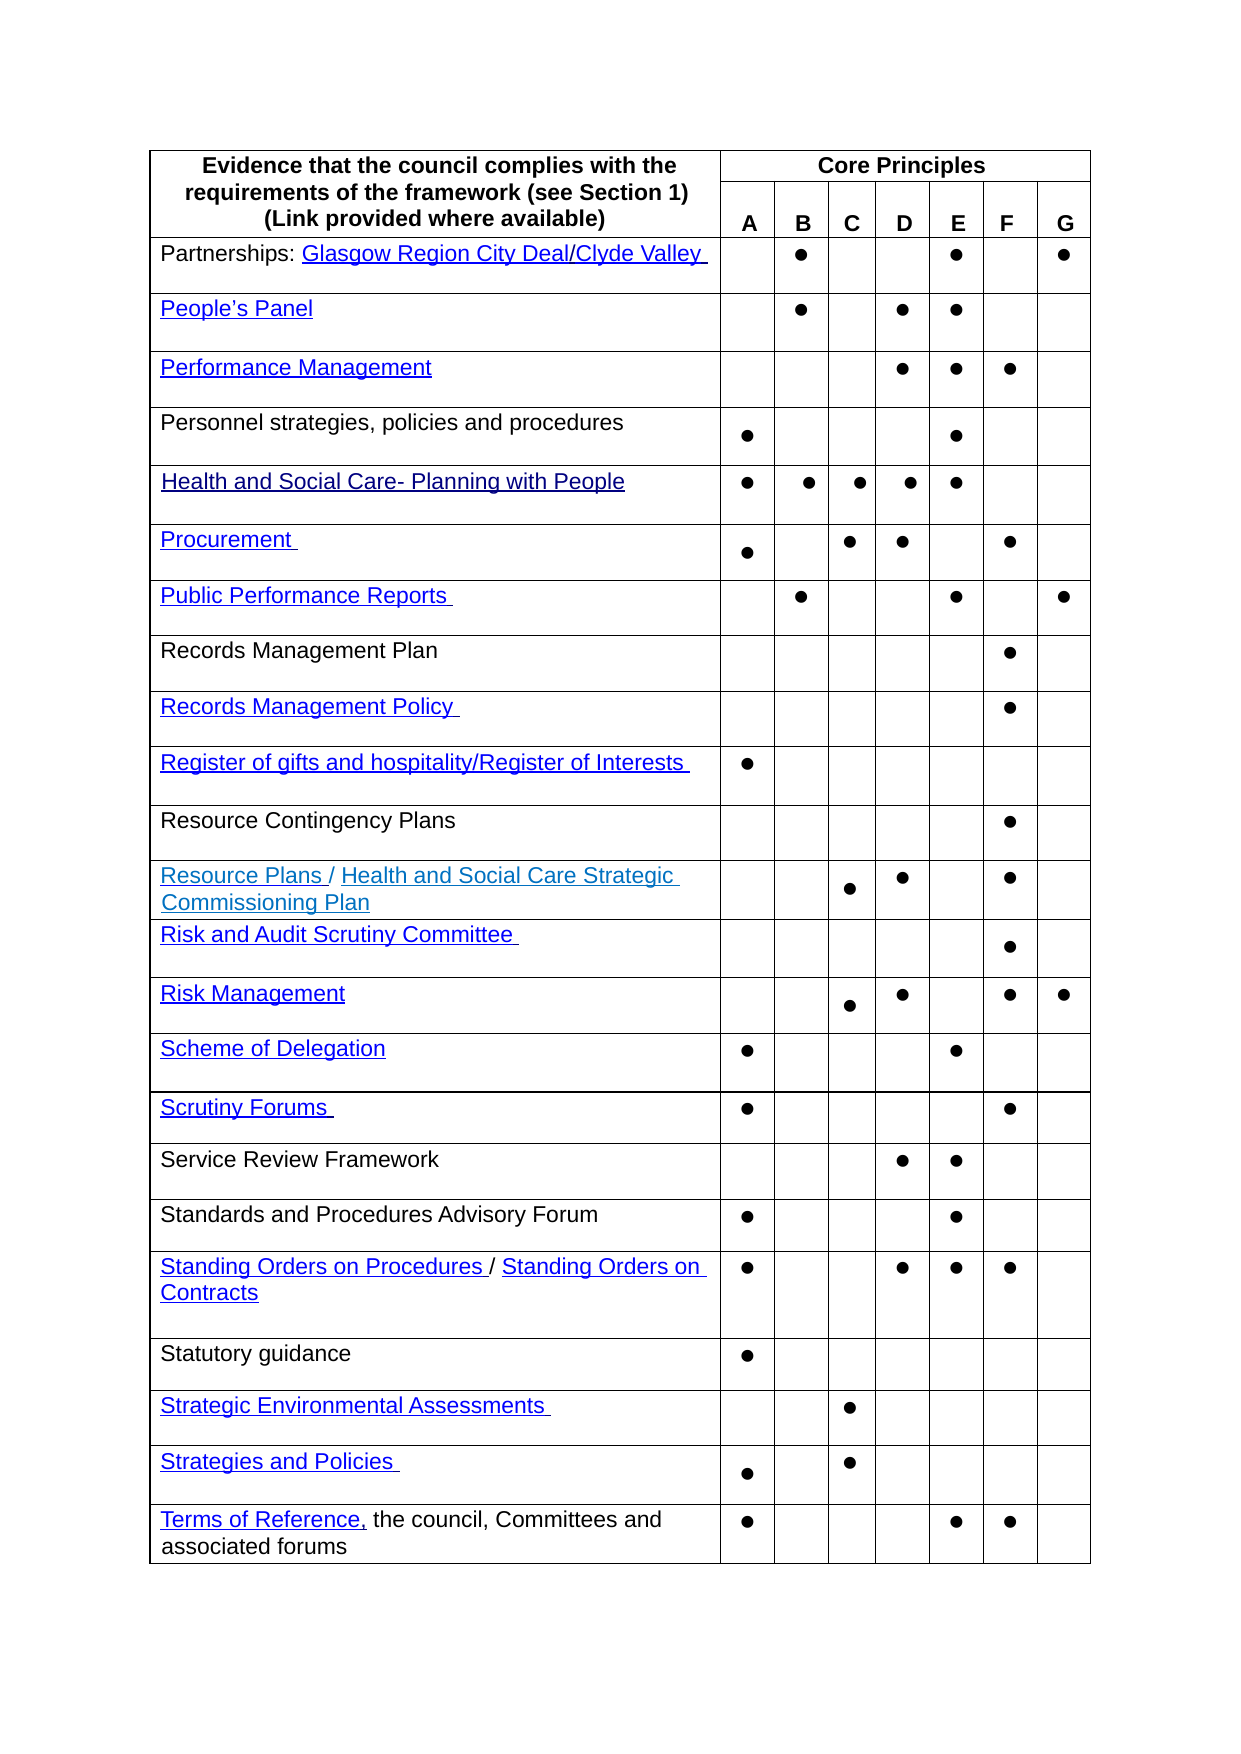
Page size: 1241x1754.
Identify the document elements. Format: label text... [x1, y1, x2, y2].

table_cell G [1038, 182, 1090, 237]
table_cell  [930, 581, 983, 635]
table_cell  [721, 1093, 774, 1143]
table_cell Terms of Reference, the council, Committees and associated forums [151, 1505, 720, 1562]
table_cell [1038, 806, 1090, 860]
table_cell  [984, 1093, 1037, 1143]
table_cell Statutory guidance [151, 1339, 720, 1390]
table_cell [1038, 1391, 1090, 1445]
table_cell  [876, 466, 929, 524]
table_cell  [721, 1505, 774, 1562]
table_cell [775, 920, 828, 977]
table_cell [930, 920, 983, 977]
table_cell  [930, 1034, 983, 1091]
table_cell  [721, 466, 774, 524]
table_cell  [930, 408, 983, 465]
table_cell [876, 747, 929, 804]
table_cell [829, 408, 875, 465]
table_cell [984, 1391, 1037, 1445]
table_cell [775, 408, 828, 465]
table_cell [930, 636, 983, 691]
table_cell  [984, 920, 1037, 977]
table_cell [721, 581, 774, 635]
table_cell A [721, 182, 774, 237]
table_cell Resource Contingency Plans [151, 806, 720, 860]
table_cell Procurement [151, 525, 720, 579]
table_cell [984, 1200, 1037, 1251]
table_cell [930, 1446, 983, 1504]
table_cell C [829, 182, 875, 237]
table_cell [721, 238, 774, 293]
table_cell  [984, 806, 1037, 860]
table_cell [876, 1093, 929, 1143]
table_cell [1038, 636, 1090, 691]
table_cell  [1038, 581, 1090, 635]
table_cell People’s Panel [151, 294, 720, 351]
table_cell Register of gifts and hospitality/Register of Interests [151, 747, 720, 804]
table_cell  [721, 1200, 774, 1251]
table_cell  [930, 1144, 983, 1199]
table_cell [829, 1252, 875, 1338]
table_cell [930, 978, 983, 1033]
table_cell  [775, 294, 828, 351]
table_cell [721, 1144, 774, 1199]
table_cell [829, 1144, 875, 1199]
table_cell  [721, 747, 774, 804]
table_cell [1038, 1093, 1090, 1143]
table_cell [1038, 1034, 1090, 1091]
table_cell  [829, 861, 875, 919]
table_cell [984, 294, 1037, 351]
table_cell [930, 525, 983, 579]
table_cell Standards and Procedures Advisory Forum [151, 1200, 720, 1251]
table_cell [876, 581, 929, 635]
table_cell [721, 692, 774, 746]
table_cell  [721, 1339, 774, 1390]
table_cell Partnerships: Glasgow Region City Deal/Clyde Valley [151, 238, 720, 293]
table_cell [1038, 294, 1090, 351]
table_cell  [721, 1252, 774, 1338]
table_cell  [876, 1252, 929, 1338]
table_cell Scrutiny Forums [151, 1093, 720, 1143]
table_cell  [829, 978, 875, 1033]
table_cell [829, 692, 875, 746]
table_cell [1038, 525, 1090, 579]
table_cell  [930, 1200, 983, 1251]
table_cell Public Performance Reports [151, 581, 720, 635]
table_cell [829, 747, 875, 804]
table_cell  [984, 352, 1037, 407]
table_cell [1038, 352, 1090, 407]
table_cell [721, 352, 774, 407]
table_cell [829, 1200, 875, 1251]
table_cell  [984, 525, 1037, 579]
table_cell  [721, 525, 774, 579]
table_cell [829, 294, 875, 351]
table_cell [984, 1034, 1037, 1091]
table_cell [984, 581, 1037, 635]
table_cell  [775, 581, 828, 635]
table_cell  [721, 408, 774, 465]
table_cell  [984, 692, 1037, 746]
table_cell E [930, 182, 983, 237]
table_cell [775, 1144, 828, 1199]
table_cell [721, 294, 774, 351]
table_cell  [1038, 978, 1090, 1033]
table_cell  [876, 1144, 929, 1199]
table_cell [721, 861, 774, 919]
table_cell  [876, 352, 929, 407]
table_cell [876, 1505, 929, 1562]
table_cell [930, 1093, 983, 1143]
table_cell [1038, 1252, 1090, 1338]
table_cell [775, 1446, 828, 1504]
table_cell  [930, 294, 983, 351]
table_cell Strategic Environmental Assessments [151, 1391, 720, 1445]
table_cell [1038, 1505, 1090, 1562]
table_cell  [930, 1252, 983, 1338]
table_cell [1038, 1200, 1090, 1251]
table_cell Strategies and Policies [151, 1446, 720, 1504]
table_cell Records Management Plan [151, 636, 720, 691]
table_cell [1038, 1144, 1090, 1199]
table_cell [775, 1505, 828, 1562]
table_cell  [984, 1252, 1037, 1338]
table_cell [775, 1252, 828, 1338]
table_cell [775, 525, 828, 579]
table_cell Records Management Policy [151, 692, 720, 746]
table_cell  [775, 238, 828, 293]
table_cell [721, 978, 774, 1033]
table_cell [829, 352, 875, 407]
table_cell [829, 1339, 875, 1390]
table_cell [775, 806, 828, 860]
table_cell  [876, 861, 929, 919]
table_cell [775, 747, 828, 804]
table_cell Personnel strategies, policies and procedures [151, 408, 720, 465]
table_cell [930, 1391, 983, 1445]
table_cell [1038, 747, 1090, 804]
table_cell [984, 1339, 1037, 1390]
table_cell [721, 636, 774, 691]
table_cell [876, 1446, 929, 1504]
table_cell [721, 806, 774, 860]
table_cell  [775, 466, 828, 524]
table_cell [775, 1339, 828, 1390]
table_cell  [876, 978, 929, 1033]
table_cell  [829, 1391, 875, 1445]
table_cell  [930, 466, 983, 524]
table_cell D [876, 182, 929, 237]
table_cell  [984, 1505, 1037, 1562]
table_cell Scheme of Delegation [151, 1034, 720, 1091]
table_cell [984, 1446, 1037, 1504]
table_cell [984, 747, 1037, 804]
table_cell [829, 1034, 875, 1091]
table_cell [876, 238, 929, 293]
table_cell [829, 806, 875, 860]
table_cell [930, 806, 983, 860]
table_cell Resource Plans / Health and Social Care Strategic Commissioning Plan [151, 861, 720, 919]
table_cell B [775, 182, 828, 237]
table_cell Standing Orders on Procedures / Standing Orders on Contracts [151, 1252, 720, 1338]
table_cell  [876, 294, 929, 351]
table_cell [1038, 1446, 1090, 1504]
table_cell [775, 692, 828, 746]
table_cell [721, 1391, 774, 1445]
table_cell [876, 408, 929, 465]
table_cell  [984, 978, 1037, 1033]
table_cell Health and Social Care- Planning with People [151, 466, 720, 524]
table_header Core Principles [721, 151, 1090, 181]
table_cell  [721, 1034, 774, 1091]
table_cell [829, 1505, 875, 1562]
table_cell Performance Management [151, 352, 720, 407]
table_cell  [1038, 238, 1090, 293]
table_cell [876, 920, 929, 977]
table_cell [1038, 861, 1090, 919]
table_cell [1038, 408, 1090, 465]
table_cell [984, 1144, 1037, 1199]
table_cell [876, 1034, 929, 1091]
table_cell [930, 861, 983, 919]
table_cell [775, 352, 828, 407]
table_cell  [721, 1446, 774, 1504]
table_cell [930, 1339, 983, 1390]
table_cell [775, 1034, 828, 1091]
table_cell [1038, 692, 1090, 746]
table_cell [930, 747, 983, 804]
table_cell Service Review Framework [151, 1144, 720, 1199]
table_cell [775, 1200, 828, 1251]
table_cell [876, 1200, 929, 1251]
table_header Evidence that the council complies with the requirements of the framework (see Section 1) (Link provided where available) [151, 151, 720, 237]
table_cell [876, 806, 929, 860]
table_cell  [829, 525, 875, 579]
table_cell [775, 1391, 828, 1445]
table_cell [1038, 1339, 1090, 1390]
table_cell [829, 1093, 875, 1143]
table_cell  [829, 466, 875, 524]
table_cell [775, 978, 828, 1033]
table_cell [984, 408, 1037, 465]
table_cell  [930, 352, 983, 407]
table_cell  [984, 861, 1037, 919]
table_cell  [829, 1446, 875, 1504]
table_cell [829, 238, 875, 293]
table_cell  [930, 238, 983, 293]
table_cell [829, 581, 875, 635]
table_cell [775, 636, 828, 691]
table_cell [1038, 466, 1090, 524]
table_cell [775, 1093, 828, 1143]
table_cell [876, 1391, 929, 1445]
table_cell  [876, 525, 929, 579]
table_cell  [930, 1505, 983, 1562]
table_cell [876, 1339, 929, 1390]
table_cell  [984, 636, 1037, 691]
table_cell [876, 636, 929, 691]
table_cell F [984, 182, 1037, 237]
table_cell [721, 920, 774, 977]
table_cell [984, 466, 1037, 524]
table_cell [876, 692, 929, 746]
table_cell [775, 861, 828, 919]
table_cell Risk Management [151, 978, 720, 1033]
table_cell [984, 238, 1037, 293]
table_cell [930, 692, 983, 746]
table_cell [1038, 920, 1090, 977]
table_cell Risk and Audit Scrutiny Committee [151, 920, 720, 977]
table_cell [829, 636, 875, 691]
table_cell [829, 920, 875, 977]
